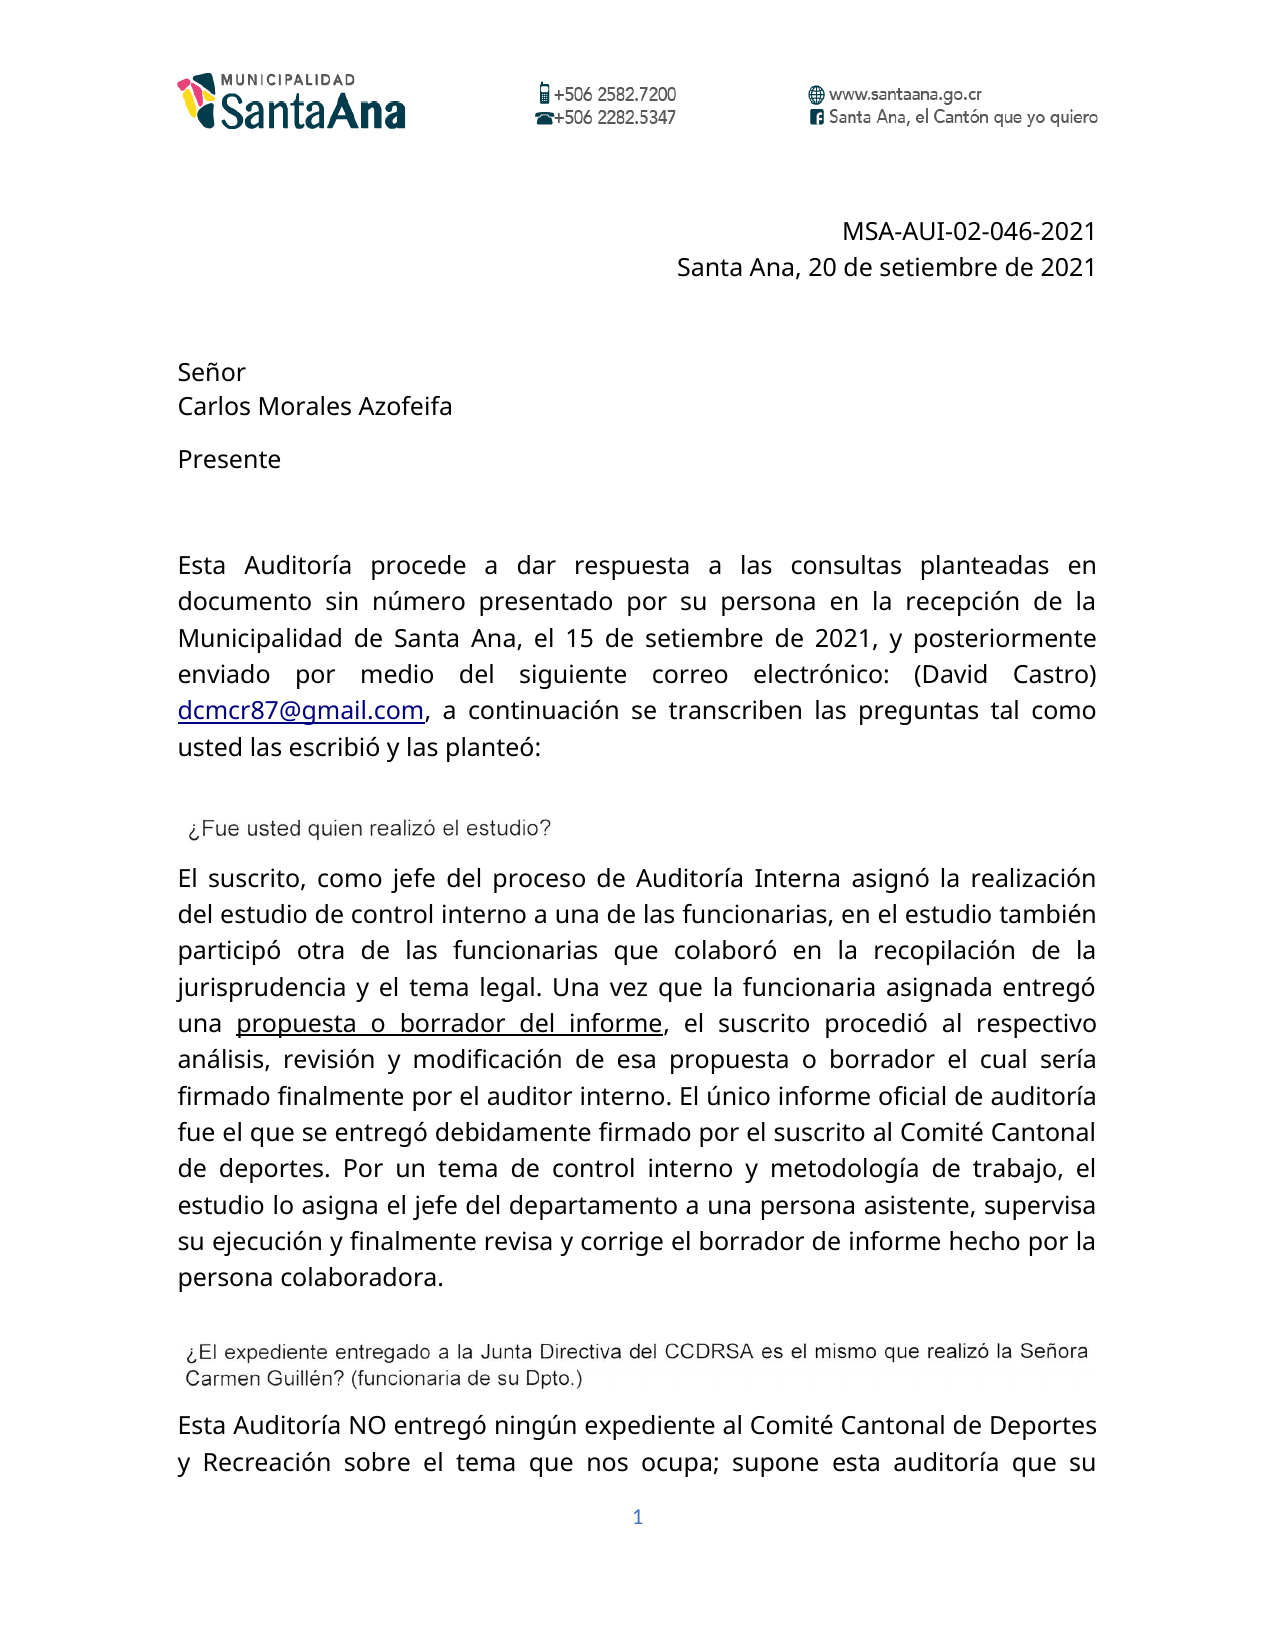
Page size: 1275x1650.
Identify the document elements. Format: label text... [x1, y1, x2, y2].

text Carlos Morales Azofeifa [177, 388, 1098, 423]
text Esta Auditoría NO entregó ningún expediente al Comité Cantonal de Deportes y Recreación sobre el tema que nos ocupa; supone esta auditoría que su [177, 1408, 1098, 1478]
text MSA-AUI-02-046-2021 [177, 214, 1098, 248]
text Santa Ana, 20 de setiembre de 2021 [177, 250, 1098, 284]
text Presente [177, 442, 1098, 476]
text Señor [177, 354, 1098, 388]
text Esta Auditoría procede a dar respuesta a las consultas planteadas en documento sin número presentado por su persona en la recepción de la Municipalidad de Santa Ana, el 15 de setiembre de 2021, y posteriormente enviado por medio del siguiente correo electrónico: (David Castro) dcmcr87@gmail.com, a continuación se transcriben las preguntas tal como usted las escribió y las planteó: [177, 548, 1098, 763]
text El suscrito, como jefe del proceso de Auditoría Interna asignó la realización del estudio de control interno a una de las funcionarias, en el estudio también participó otra de las funcionarias que colaboró en la recopilación de la jurisprudencia y el tema legal. Una vez que la funcionaria asignada entregó una propuesta o borrador del informe, el suscrito procedió al respectivo análisis, revisión y modificación de esa propuesta o borrador el cual sería firmado finalmente por el auditor interno. El único informe oficial de auditoría fue el que se entregó debidamente firmado por el suscrito al Comité Cantonal de deportes. Por un tema de control interno y metodología de trabajo, el estudio lo asigna el jefe del departamento a una persona asistente, supervisa su ejecución y finalmente revisa y corrige el borrador de informe hecho por la persona colaboradora. [177, 860, 1098, 1294]
